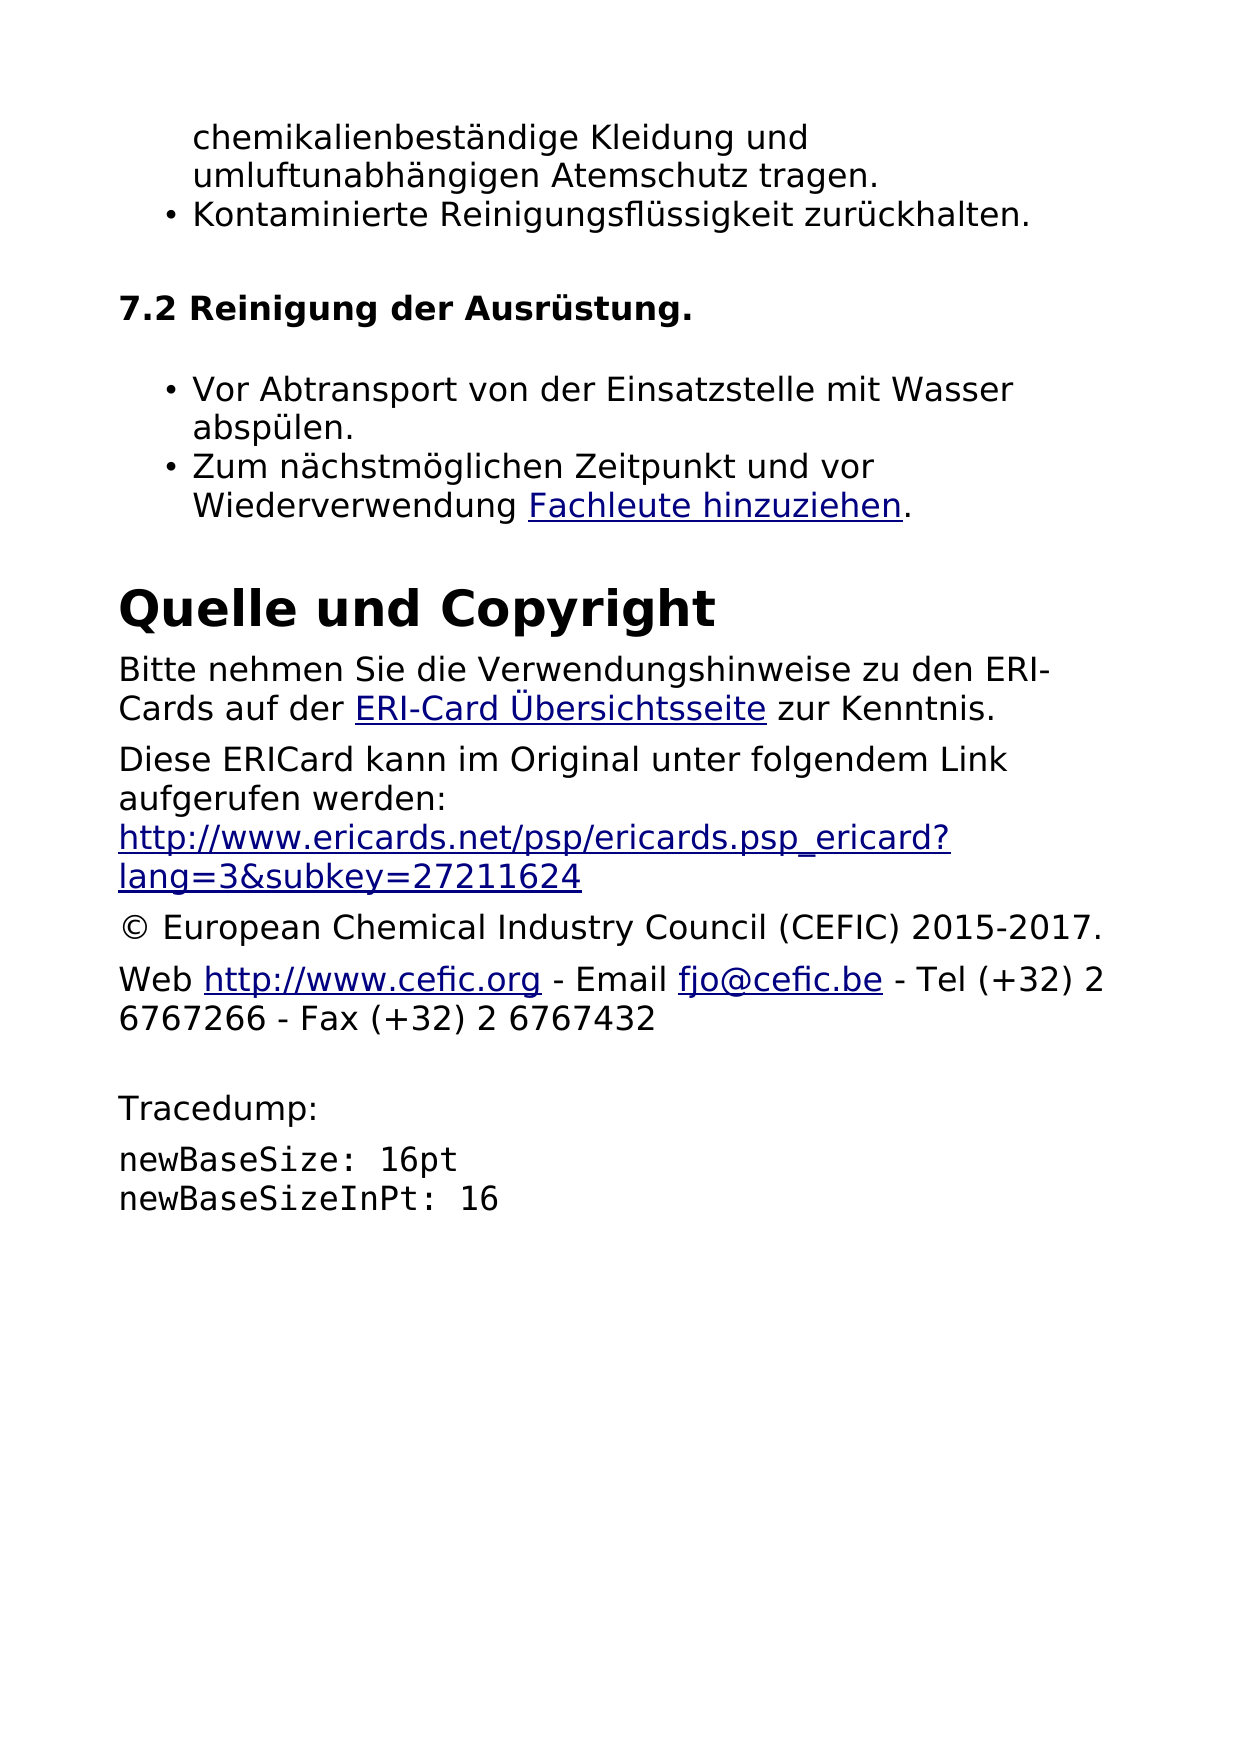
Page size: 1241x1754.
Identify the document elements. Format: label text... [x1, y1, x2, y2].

text Web http://www.cefic.org - Email fjo@cefic.be - Tel (+32) 2 6767266 - Fax (+32) 2 6767432 [118, 960, 1122, 1038]
list Vor Abtransport von der Einsatzstelle mit Wasser abspülen. [177, 370, 1122, 448]
subtitle 7.2 Reinigung der Ausrüstung. [118, 289, 1122, 328]
text Bitte nehmen Sie die Verwendungshinweise zu den ERI-Cards auf der ERI-Card Übersichtsseite zur Kenntnis. [118, 651, 1122, 728]
subtitle Quelle und Copyright [118, 580, 1122, 638]
text © European Chemical Industry Council (CEFIC) 2015-2017. [118, 909, 1122, 948]
text Tracedump: [118, 1050, 1122, 1128]
text newBaseSize: 16pt newBaseSizeInPt: 16 [118, 1141, 1122, 1218]
list Zum nächstmöglichen Zeitpunkt und vor Wiederverwendung Fachleute hinzuziehen. [177, 448, 1122, 525]
list Kontaminierte Reinigungsflüssigkeit zurückhalten. [177, 196, 1122, 235]
text Diese ERICard kann im Original unter folgendem Link aufgerufen werden: http://www.ericards.net/psp/ericards.psp_ericard?lang=3&subkey=27211624 [118, 741, 1122, 896]
list chemikalienbeständige Kleidung und umluftunabhängigen Atemschutz tragen. [177, 118, 1122, 196]
